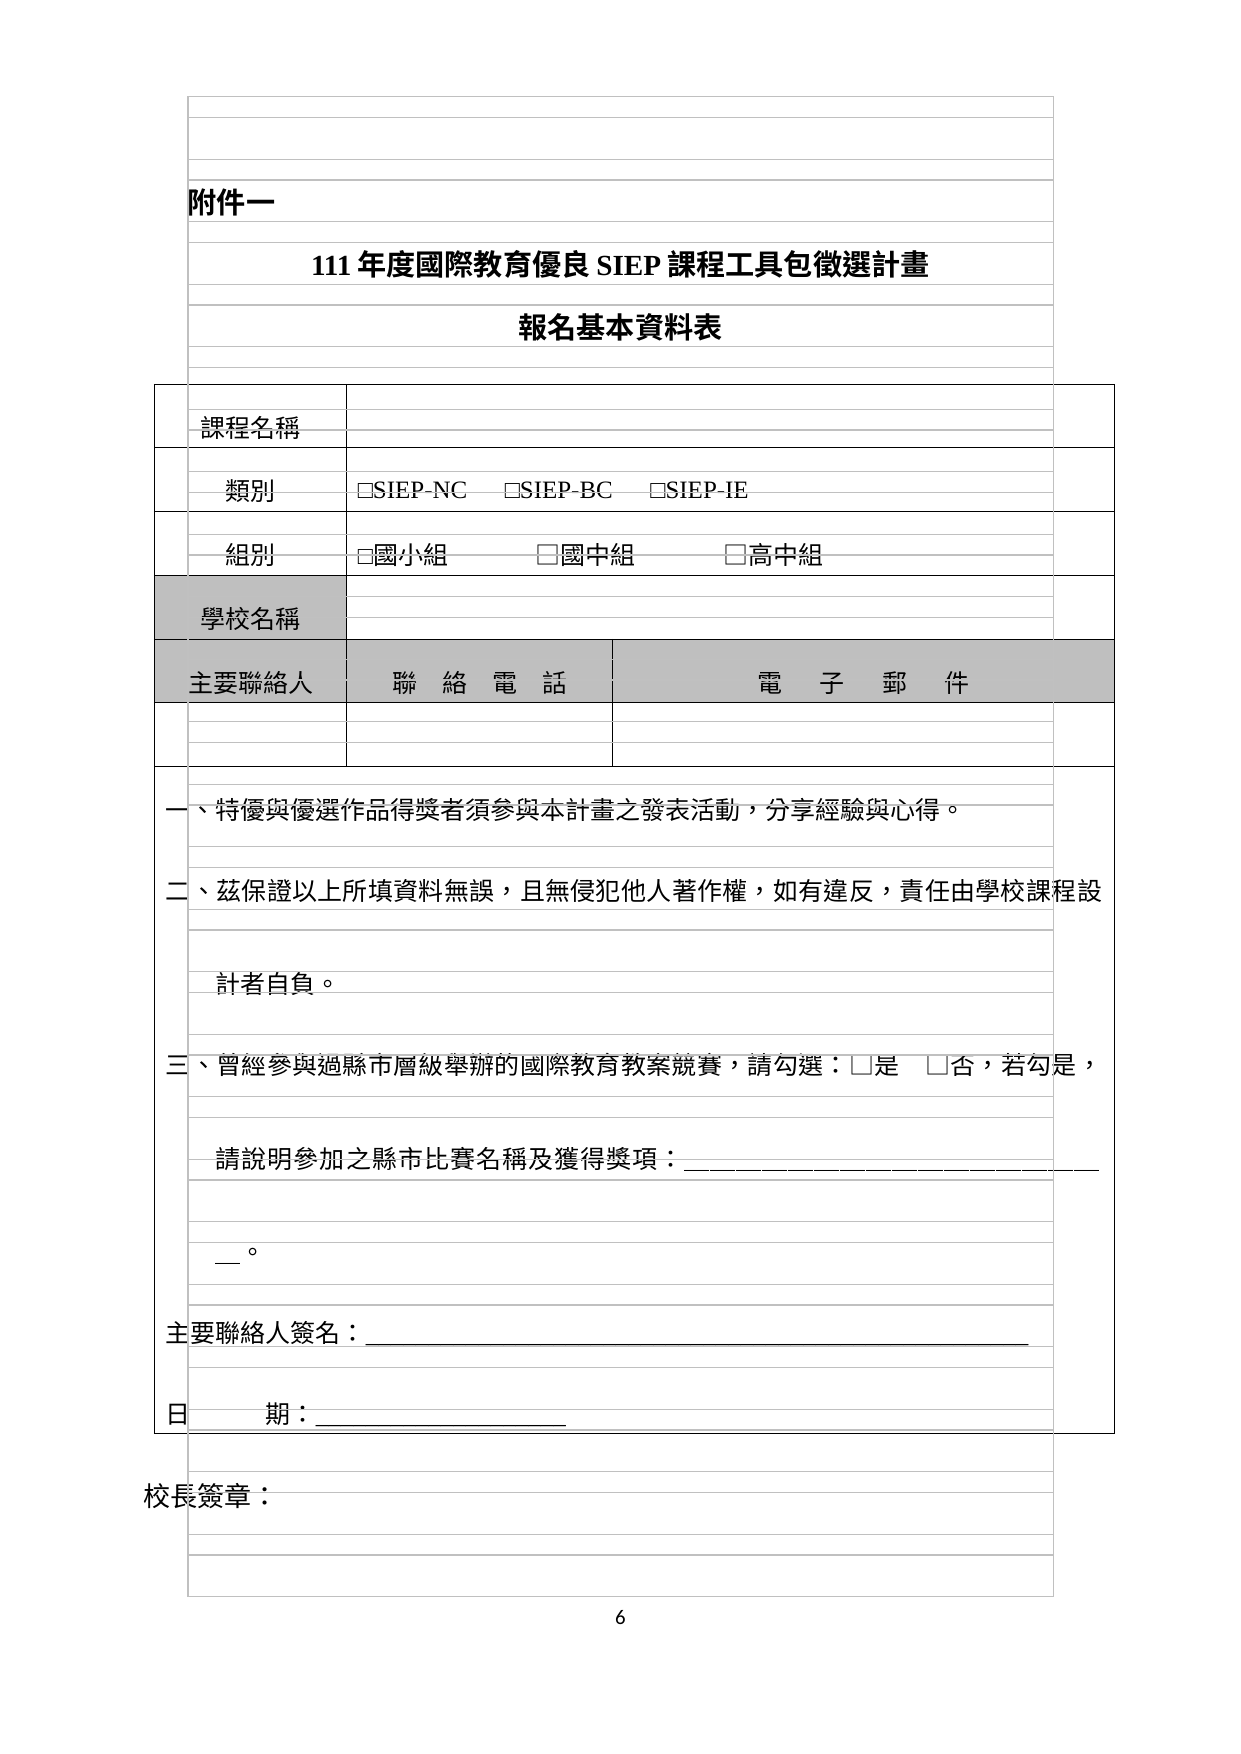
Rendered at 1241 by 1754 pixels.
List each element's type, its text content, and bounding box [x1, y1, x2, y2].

table_cell 聯 絡 電 話 [347, 681, 612, 702]
table_cell 組別 [155, 512, 187, 575]
text 附件一 [189, 181, 1053, 221]
table_header [347, 410, 1053, 429]
table_cell [347, 722, 612, 742]
table_header 課程名稱 [189, 385, 346, 409]
table_cell □國小組 □國中組 □高中組 [347, 512, 1053, 534]
table_cell [189, 703, 346, 721]
table_cell □SIEP-NC □SIEP-BC □SIEP-IE [347, 493, 1053, 511]
table_cell 一、特優與優選作品得獎者須參與本計畫之發表活動，分享經驗與心得。 二、茲保證以上所填資料無誤，且無侵犯他人著作權，如有違反，責任由學校課程設計者自負。 三、曾經參與過縣市層級舉辦的國際教育教案競賽，請勾選：□是 □否，若勾是，請說明參加之縣市比賽名稱及獲得獎項：＿＿＿＿＿＿＿＿＿＿＿＿＿＿＿＿＿。 主要聯絡人簽名：_____________________________________________________ 日 期：____________________ [189, 931, 1053, 971]
table_cell 類別 [189, 493, 346, 511]
table_header [1054, 385, 1114, 447]
table_cell □國小組 □國中組 □高中組 [347, 556, 1053, 575]
table_cell [613, 743, 1053, 766]
table_cell 一、特優與優選作品得獎者須參與本計畫之發表活動，分享經驗與心得。 二、茲保證以上所填資料無誤，且無侵犯他人著作權，如有違反，責任由學校課程設計者自負。 三、曾經參與過縣市層級舉辦的國際教育教案競賽，請勾選：□是 □否，若勾是，請說明參加之縣市比賽名稱及獲得獎項：＿＿＿＿＿＿＿＿＿＿＿＿＿＿＿＿＿。 主要聯絡人簽名：_____________________________________________________ 日 期：____________________ [1054, 767, 1114, 1433]
table_cell [347, 703, 612, 721]
text [189, 285, 1053, 304]
table_cell [155, 703, 187, 766]
table_cell 一、特優與優選作品得獎者須參與本計畫之發表活動，分享經驗與心得。 二、茲保證以上所填資料無誤，且無侵犯他人著作權，如有違反，責任由學校課程設計者自負。 三、曾經參與過縣市層級舉辦的國際教育教案競賽，請勾選：□是 □否，若勾是，請說明參加之縣市比賽名稱及獲得獎項：＿＿＿＿＿＿＿＿＿＿＿＿＿＿＿＿＿。 主要聯絡人簽名：_____________________________________________________ 日 期：____________________ [189, 785, 1053, 804]
table_cell 學校名稱 [189, 576, 346, 596]
table_cell 電 子 郵 件 [613, 681, 1053, 702]
table_cell 主要聯絡人 [189, 660, 346, 679]
table_cell 主要聯絡人 [189, 681, 346, 702]
table_cell [347, 576, 1053, 596]
table_cell 一、特優與優選作品得獎者須參與本計畫之發表活動，分享經驗與心得。 二、茲保證以上所填資料無誤，且無侵犯他人著作權，如有違反，責任由學校課程設計者自負。 三、曾經參與過縣市層級舉辦的國際教育教案競賽，請勾選：□是 □否，若勾是，請說明參加之縣市比賽名稱及獲得獎項：＿＿＿＿＿＿＿＿＿＿＿＿＿＿＿＿＿。 主要聯絡人簽名：_____________________________________________________ 日 期：____________________ [189, 767, 1053, 784]
table_cell 主要聯絡人 [189, 640, 346, 659]
table_cell 一、特優與優選作品得獎者須參與本計畫之發表活動，分享經驗與心得。 二、茲保證以上所填資料無誤，且無侵犯他人著作權，如有違反，責任由學校課程設計者自負。 三、曾經參與過縣市層級舉辦的國際教育教案競賽，請勾選：□是 □否，若勾是，請說明參加之縣市比賽名稱及獲得獎項：＿＿＿＿＿＿＿＿＿＿＿＿＿＿＿＿＿。 主要聯絡人簽名：_____________________________________________________ 日 期：____________________ [189, 1035, 1053, 1054]
table_cell 電 子 郵 件 [1054, 640, 1114, 702]
table_cell 類別 [189, 472, 346, 492]
table_cell [347, 618, 1053, 639]
table_cell 一、特優與優選作品得獎者須參與本計畫之發表活動，分享經驗與心得。 二、茲保證以上所填資料無誤，且無侵犯他人著作權，如有違反，責任由學校課程設計者自負。 三、曾經參與過縣市層級舉辦的國際教育教案競賽，請勾選：□是 □否，若勾是，請說明參加之縣市比賽名稱及獲得獎項：＿＿＿＿＿＿＿＿＿＿＿＿＿＿＿＿＿。 主要聯絡人簽名：_____________________________________________________ 日 期：____________________ [189, 1410, 1053, 1429]
table_cell 一、特優與優選作品得獎者須參與本計畫之發表活動，分享經驗與心得。 二、茲保證以上所填資料無誤，且無侵犯他人著作權，如有違反，責任由學校課程設計者自負。 三、曾經參與過縣市層級舉辦的國際教育教案競賽，請勾選：□是 □否，若勾是，請說明參加之縣市比賽名稱及獲得獎項：＿＿＿＿＿＿＿＿＿＿＿＿＿＿＿＿＿。 主要聯絡人簽名：_____________________________________________________ 日 期：____________________ [189, 1368, 1053, 1409]
table_cell 類別 [155, 448, 187, 511]
table_header 課程名稱 [155, 385, 187, 447]
table_cell 聯 絡 電 話 [347, 660, 612, 679]
table_header 課程名稱 [189, 431, 346, 447]
text [189, 222, 1053, 242]
table_cell [189, 743, 346, 766]
table_cell □國小組 □國中組 □高中組 [1054, 512, 1114, 575]
table_cell 電 子 郵 件 [613, 640, 1053, 659]
text 報名基本資料表 [189, 306, 1053, 346]
text [189, 160, 1053, 179]
table_cell [189, 722, 346, 742]
table_cell 學校名稱 [155, 576, 187, 639]
text 校長簽章： [189, 1493, 1053, 1515]
table_cell [347, 597, 1053, 617]
text 111年度國際教育優良SIEP課程工具包徵選計畫 [189, 243, 1053, 284]
table_cell [613, 722, 1053, 742]
table_cell [1054, 703, 1114, 766]
table_cell 一、特優與優選作品得獎者須參與本計畫之發表活動，分享經驗與心得。 二、茲保證以上所填資料無誤，且無侵犯他人著作權，如有違反，責任由學校課程設計者自負。 三、曾經參與過縣市層級舉辦的國際教育教案競賽，請勾選：□是 □否，若勾是，請說明參加之縣市比賽名稱及獲得獎項：＿＿＿＿＿＿＿＿＿＿＿＿＿＿＿＿＿。 主要聯絡人簽名：_____________________________________________________ 日 期：____________________ [189, 1347, 1053, 1367]
table_cell 一、特優與優選作品得獎者須參與本計畫之發表活動，分享經驗與心得。 二、茲保證以上所填資料無誤，且無侵犯他人著作權，如有違反，責任由學校課程設計者自負。 三、曾經參與過縣市層級舉辦的國際教育教案競賽，請勾選：□是 □否，若勾是，請說明參加之縣市比賽名稱及獲得獎項：＿＿＿＿＿＿＿＿＿＿＿＿＿＿＿＿＿。 主要聯絡人簽名：_____________________________________________________ 日 期：____________________ [189, 1160, 1053, 1179]
table_header [347, 385, 1053, 409]
table_cell [1054, 576, 1114, 639]
table_cell 主要聯絡人 [189, 681, 199, 691]
table_cell 一、特優與優選作品得獎者須參與本計畫之發表活動，分享經驗與心得。 二、茲保證以上所填資料無誤，且無侵犯他人著作權，如有違反，責任由學校課程設計者自負。 三、曾經參與過縣市層級舉辦的國際教育教案競賽，請勾選：□是 □否，若勾是，請說明參加之縣市比賽名稱及獲得獎項：＿＿＿＿＿＿＿＿＿＿＿＿＿＿＿＿＿。 主要聯絡人簽名：_____________________________________________________ 日 期：____________________ [189, 1222, 1053, 1242]
table_cell 一、特優與優選作品得獎者須參與本計畫之發表活動，分享經驗與心得。 二、茲保證以上所填資料無誤，且無侵犯他人著作權，如有違反，責任由學校課程設計者自負。 三、曾經參與過縣市層級舉辦的國際教育教案競賽，請勾選：□是 □否，若勾是，請說明參加之縣市比賽名稱及獲得獎項：＿＿＿＿＿＿＿＿＿＿＿＿＿＿＿＿＿。 主要聯絡人簽名：_____________________________________________________ 日 期：____________________ [299, 972, 1053, 992]
table_cell 一、特優與優選作品得獎者須參與本計畫之發表活動，分享經驗與心得。 二、茲保證以上所填資料無誤，且無侵犯他人著作權，如有違反，責任由學校課程設計者自負。 三、曾經參與過縣市層級舉辦的國際教育教案競賽，請勾選：□是 □否，若勾是，請說明參加之縣市比賽名稱及獲得獎項：＿＿＿＿＿＿＿＿＿＿＿＿＿＿＿＿＿。 主要聯絡人簽名：_____________________________________________________ 日 期：____________________ [189, 993, 1053, 1034]
table_cell 類別 [189, 448, 346, 471]
table_cell 聯 絡 電 話 [347, 640, 612, 659]
table_cell 一、特優與優選作品得獎者須參與本計畫之發表活動，分享經驗與心得。 二、茲保證以上所填資料無誤，且無侵犯他人著作權，如有違反，責任由學校課程設計者自負。 三、曾經參與過縣市層級舉辦的國際教育教案競賽，請勾選：□是 □否，若勾是，請說明參加之縣市比賽名稱及獲得獎項：＿＿＿＿＿＿＿＿＿＿＿＿＿＿＿＿＿。 主要聯絡人簽名：_____________________________________________________ 日 期：____________________ [189, 1243, 1053, 1284]
text 校長簽章： [189, 1472, 1053, 1492]
table_cell 一、特優與優選作品得獎者須參與本計畫之發表活動，分享經驗與心得。 二、茲保證以上所填資料無誤，且無侵犯他人著作權，如有違反，責任由學校課程設計者自負。 三、曾經參與過縣市層級舉辦的國際教育教案競賽，請勾選：□是 □否，若勾是，請說明參加之縣市比賽名稱及獲得獎項：＿＿＿＿＿＿＿＿＿＿＿＿＿＿＿＿＿。 主要聯絡人簽名：_____________________________________________________ 日 期：____________________ [189, 1306, 1053, 1346]
table_header [347, 431, 1053, 447]
table_cell 組別 [189, 512, 346, 534]
table_cell □SIEP-NC □SIEP-BC □SIEP-IE [1054, 448, 1114, 511]
text 校長簽章： [189, 1453, 1053, 1471]
table_cell 組別 [189, 535, 346, 554]
text 校長簽章： [143, 1453, 187, 1515]
table_header 課程名稱 [189, 410, 346, 429]
table_cell 電 子 郵 件 [613, 660, 1053, 679]
table_cell 主要聯絡人 [155, 640, 187, 702]
table_cell 一、特優與優選作品得獎者須參與本計畫之發表活動，分享經驗與心得。 二、茲保證以上所填資料無誤，且無侵犯他人著作權，如有違反，責任由學校課程設計者自負。 三、曾經參與過縣市層級舉辦的國際教育教案競賽，請勾選：□是 □否，若勾是，請說明參加之縣市比賽名稱及獲得獎項：＿＿＿＿＿＿＿＿＿＿＿＿＿＿＿＿＿。 主要聯絡人簽名：_____________________________________________________ 日 期：____________________ [189, 868, 1053, 909]
table_cell [613, 703, 1053, 721]
table_cell 一、特優與優選作品得獎者須參與本計畫之發表活動，分享經驗與心得。 二、茲保證以上所填資料無誤，且無侵犯他人著作權，如有違反，責任由學校課程設計者自負。 三、曾經參與過縣市層級舉辦的國際教育教案競賽，請勾選：□是 □否，若勾是，請說明參加之縣市比賽名稱及獲得獎項：＿＿＿＿＿＿＿＿＿＿＿＿＿＿＿＿＿。 主要聯絡人簽名：_____________________________________________________ 日 期：____________________ [189, 910, 1053, 929]
table_cell □SIEP-NC □SIEP-BC □SIEP-IE [347, 448, 1053, 471]
table_cell 一、特優與優選作品得獎者須參與本計畫之發表活動，分享經驗與心得。 二、茲保證以上所填資料無誤，且無侵犯他人著作權，如有違反，責任由學校課程設計者自負。 三、曾經參與過縣市層級舉辦的國際教育教案競賽，請勾選：□是 □否，若勾是，請說明參加之縣市比賽名稱及獲得獎項：＿＿＿＿＿＿＿＿＿＿＿＿＿＿＿＿＿。 主要聯絡人簽名：_____________________________________________________ 日 期：____________________ [155, 767, 187, 1433]
table_cell □國小組 □國中組 □高中組 [347, 535, 1053, 554]
table_cell 一、特優與優選作品得獎者須參與本計畫之發表活動，分享經驗與心得。 二、茲保證以上所填資料無誤，且無侵犯他人著作權，如有違反，責任由學校課程設計者自負。 三、曾經參與過縣市層級舉辦的國際教育教案競賽，請勾選：□是 □否，若勾是，請說明參加之縣市比賽名稱及獲得獎項：＿＿＿＿＿＿＿＿＿＿＿＿＿＿＿＿＿。 主要聯絡人簽名：_____________________________________________________ 日 期：____________________ [189, 847, 1053, 867]
table_cell □SIEP-NC □SIEP-BC □SIEP-IE [347, 472, 1053, 492]
table_cell 學校名稱 [189, 597, 346, 617]
table_cell 一、特優與優選作品得獎者須參與本計畫之發表活動，分享經驗與心得。 二、茲保證以上所填資料無誤，且無侵犯他人著作權，如有違反，責任由學校課程設計者自負。 三、曾經參與過縣市層級舉辦的國際教育教案競賽，請勾選：□是 □否，若勾是，請說明參加之縣市比賽名稱及獲得獎項：＿＿＿＿＿＿＿＿＿＿＿＿＿＿＿＿＿。 主要聯絡人簽名：_____________________________________________________ 日 期：____________________ [189, 1056, 1053, 1096]
table_cell 組別 [189, 556, 346, 575]
table_cell 一、特優與優選作品得獎者須參與本計畫之發表活動，分享經驗與心得。 二、茲保證以上所填資料無誤，且無侵犯他人著作權，如有違反，責任由學校課程設計者自負。 三、曾經參與過縣市層級舉辦的國際教育教案競賽，請勾選：□是 □否，若勾是，請說明參加之縣市比賽名稱及獲得獎項：＿＿＿＿＿＿＿＿＿＿＿＿＿＿＿＿＿。 主要聯絡人簽名：_____________________________________________________ 日 期：____________________ [189, 806, 1053, 846]
table_cell 一、特優與優選作品得獎者須參與本計畫之發表活動，分享經驗與心得。 二、茲保證以上所填資料無誤，且無侵犯他人著作權，如有違反，責任由學校課程設計者自負。 三、曾經參與過縣市層級舉辦的國際教育教案競賽，請勾選：□是 □否，若勾是，請說明參加之縣市比賽名稱及獲得獎項：＿＿＿＿＿＿＿＿＿＿＿＿＿＿＿＿＿。 主要聯絡人簽名：_____________________________________________________ 日 期：____________________ [189, 1118, 1053, 1159]
table_cell 一、特優與優選作品得獎者須參與本計畫之發表活動，分享經驗與心得。 二、茲保證以上所填資料無誤，且無侵犯他人著作權，如有違反，責任由學校課程設計者自負。 三、曾經參與過縣市層級舉辦的國際教育教案競賽，請勾選：□是 □否，若勾是，請說明參加之縣市比賽名稱及獲得獎項：＿＿＿＿＿＿＿＿＿＿＿＿＿＿＿＿＿。 主要聯絡人簽名：_____________________________________________________ 日 期：____________________ [189, 1181, 1053, 1221]
table_cell 學校名稱 [189, 618, 346, 639]
table_cell [347, 743, 612, 766]
table_cell 一、特優與優選作品得獎者須參與本計畫之發表活動，分享經驗與心得。 二、茲保證以上所填資料無誤，且無侵犯他人著作權，如有違反，責任由學校課程設計者自負。 三、曾經參與過縣市層級舉辦的國際教育教案競賽，請勾選：□是 □否，若勾是，請說明參加之縣市比賽名稱及獲得獎項：＿＿＿＿＿＿＿＿＿＿＿＿＿＿＿＿＿。 主要聯絡人簽名：_____________________________________________________ 日 期：____________________ [189, 1285, 1053, 1304]
table_cell 一、特優與優選作品得獎者須參與本計畫之發表活動，分享經驗與心得。 二、茲保證以上所填資料無誤，且無侵犯他人著作權，如有違反，責任由學校課程設計者自負。 三、曾經參與過縣市層級舉辦的國際教育教案競賽，請勾選：□是 □否，若勾是，請說明參加之縣市比賽名稱及獲得獎項：＿＿＿＿＿＿＿＿＿＿＿＿＿＿＿＿＿。 主要聯絡人簽名：_____________________________________________________ 日 期：____________________ [189, 1097, 1053, 1117]
